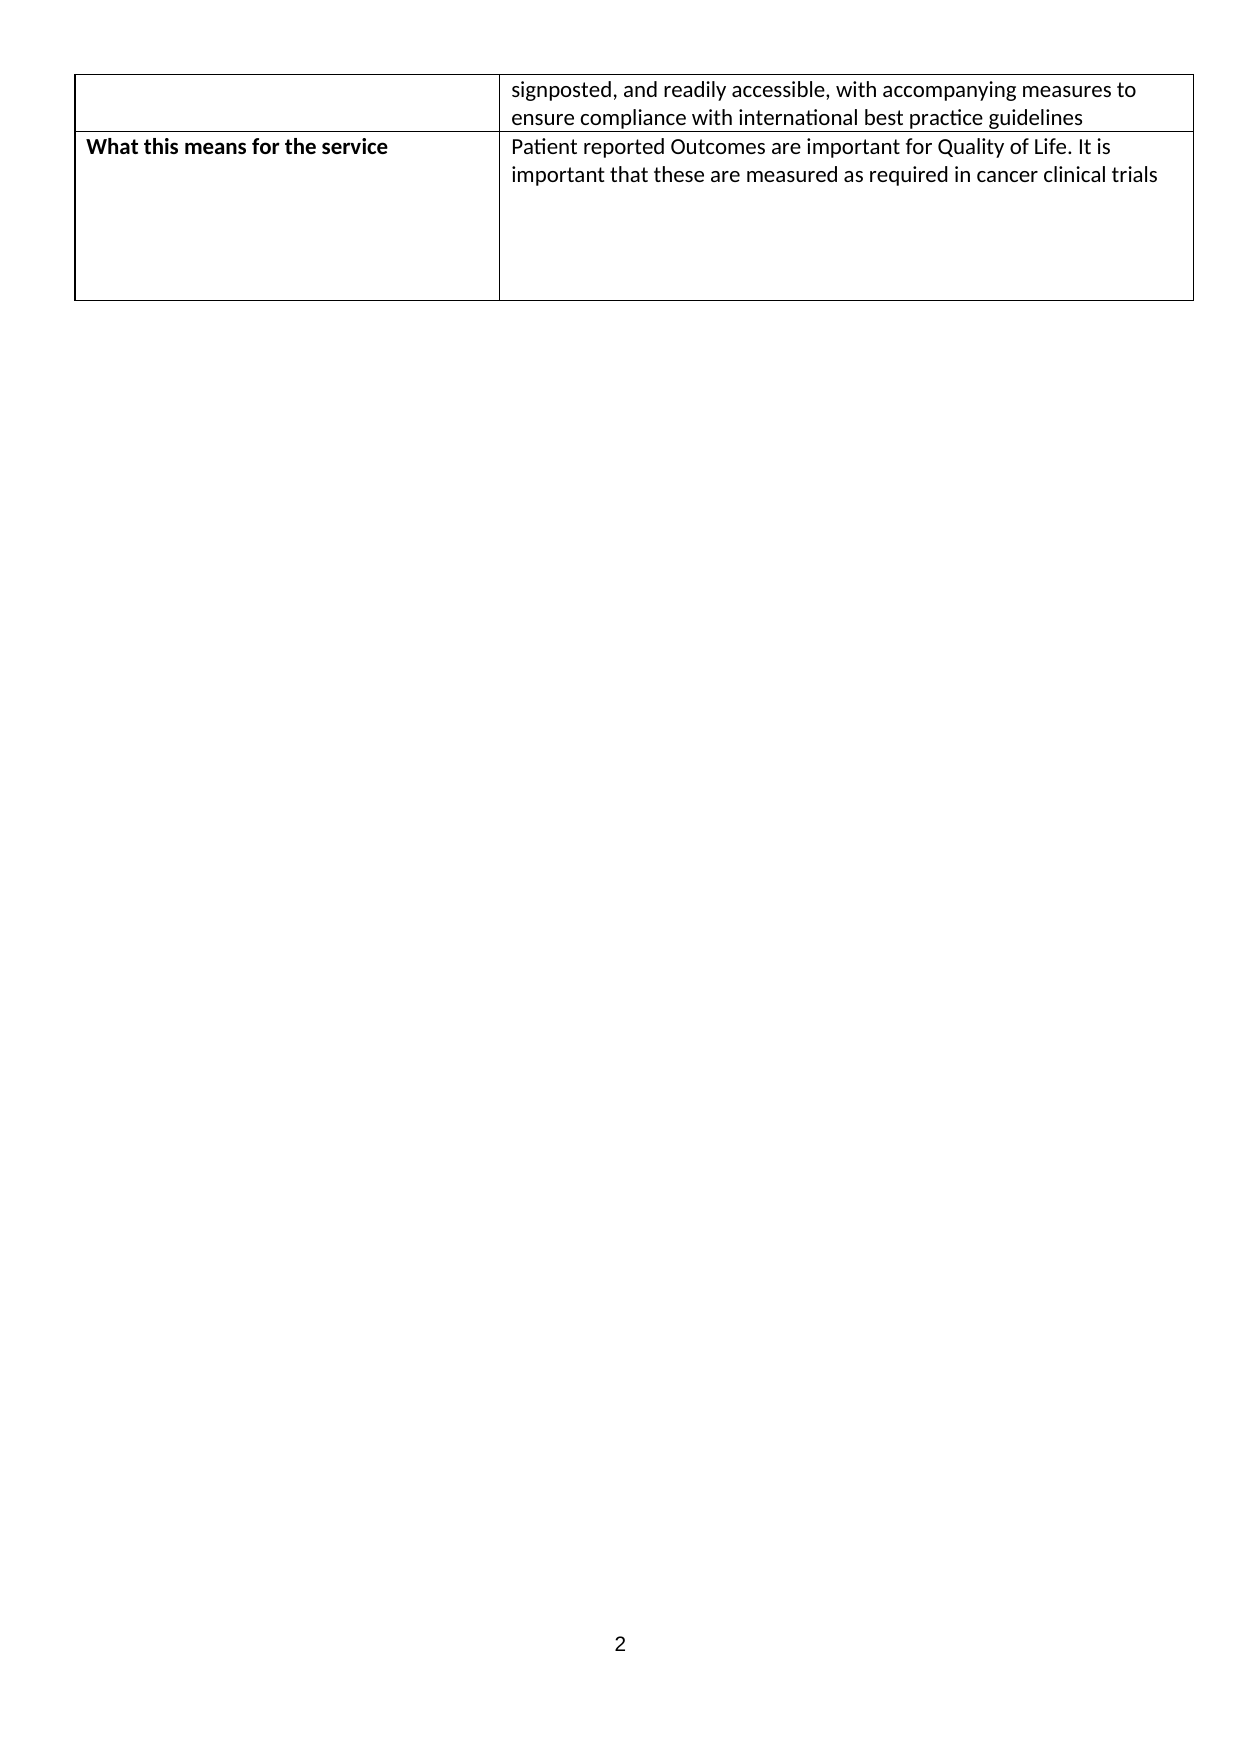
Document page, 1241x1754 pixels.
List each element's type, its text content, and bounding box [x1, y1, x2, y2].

table_cell What this means for the service [76, 132, 499, 300]
table_cell signposted, and readily accessible, with accompanying measures to ensure compliance with international best practice guidelines [500, 75, 1193, 131]
table_cell Patient reported Outcomes are important for Quality of Life. It is important that these are measured as required in cancer clinical trials [500, 132, 1193, 300]
table_cell [76, 75, 499, 131]
